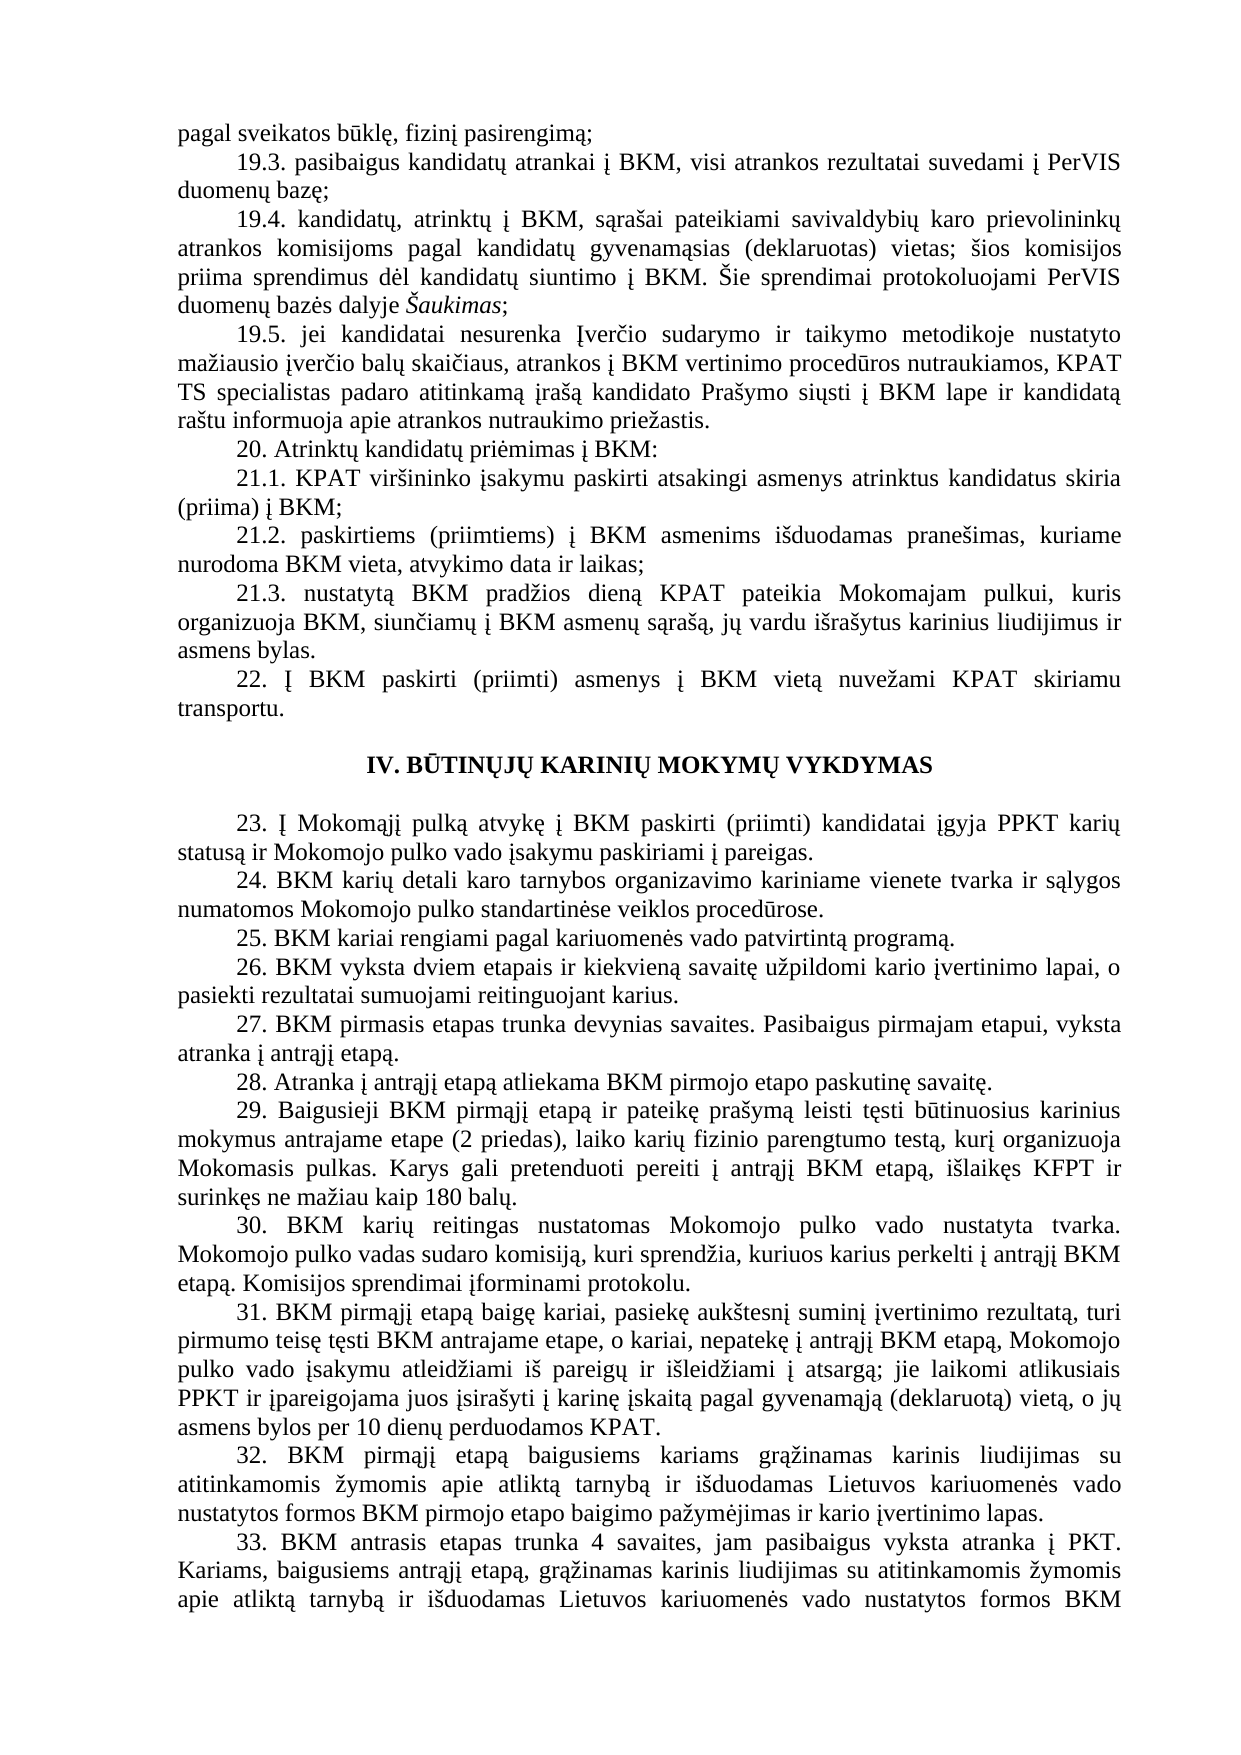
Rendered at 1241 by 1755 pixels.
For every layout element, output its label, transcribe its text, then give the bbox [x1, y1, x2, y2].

text 28. Atranka į antrąjį etapą atliekama BKM pirmojo etapo paskutinę savaitę. [177, 1067, 1122, 1096]
text 19.3. pasibaigus kandidatų atrankai į BKM, visi atrankos rezultatai suvedami į PerVIS duomenų bazę; [177, 147, 1122, 204]
text 21.2. paskirtiems (priimtiems) į BKM asmenims išduodamas pranešimas, kuriame nurodoma BKM vieta, atvykimo data ir laikas; [177, 521, 1122, 578]
text IV. BŪTINŲJŲ KARINIŲ MOKYMŲ VYKDYMAS [177, 751, 1122, 779]
text 27. BKM pirmasis etapas trunka devynias savaites. Pasibaigus pirmajam etapui, vyksta atranka į antrąjį etapą. [177, 1009, 1122, 1067]
text 20. Atrinktų kandidatų priėmimas į BKM: [177, 434, 1122, 463]
text 23. Į Mokomąjį pulką atvykę į BKM paskirti (priimti) kandidatai įgyja PPKT karių statusą ir Mokomojo pulko vado įsakymu paskiriami į pareigas. [177, 808, 1122, 866]
text 29. Baigusieji BKM pirmąjį etapą ir pateikę prašymą leisti tęsti būtinuosius karinius mokymus antrajame etape (2 priedas), laiko karių fizinio parengtumo testą, kurį organizuoja Mokomasis pulkas. Karys gali pretenduoti pereiti į antrąjį BKM etapą, išlaikęs KFPT ir surinkęs ne mažiau kaip 180 balų. [177, 1096, 1122, 1211]
text 21.1. KPAT viršininko įsakymu paskirti atsakingi asmenys atrinktus kandidatus skiria (priima) į BKM; [177, 463, 1122, 521]
text 30. BKM karių reitingas nustatomas Mokomojo pulko vado nustatyta tvarka. Mokomojo pulko vadas sudaro komisiją, kuri sprendžia, kuriuos karius perkelti į antrąjį BKM etapą. Komisijos sprendimai įforminami protokolu. [177, 1211, 1122, 1297]
text 24. BKM karių detali karo tarnybos organizavimo kariniame vienete tvarka ir sąlygos numatomos Mokomojo pulko standartinėse veiklos procedūrose. [177, 866, 1122, 923]
text 33. BKM antrasis etapas trunka 4 savaites, jam pasibaigus vyksta atranka į PKT. Kariams, baigusiems antrąjį etapą, grąžinamas karinis liudijimas su atitinkamomis žymomis apie atliktą tarnybą ir išduodamas Lietuvos kariuomenės vado nustatytos formos BKM [177, 1527, 1122, 1613]
text 32. BKM pirmąjį etapą baigusiems kariams grąžinamas karinis liudijimas su atitinkamomis žymomis apie atliktą tarnybą ir išduodamas Lietuvos kariuomenės vado nustatytos formos BKM pirmojo etapo baigimo pažymėjimas ir kario įvertinimo lapas. [177, 1441, 1122, 1527]
text 25. BKM kariai rengiami pagal kariuomenės vado patvirtintą programą. [177, 923, 1122, 952]
text 19.5. jei kandidatai nesurenka Įverčio sudarymo ir taikymo metodikoje nustatyto mažiausio įverčio balų skaičiaus, atrankos į BKM vertinimo procedūros nutraukiamos, KPAT TS specialistas padaro atitinkamą įrašą kandidato Prašymo siųsti į BKM lape ir kandidatą raštu informuoja apie atrankos nutraukimo priežastis. [177, 319, 1122, 434]
text 31. BKM pirmąjį etapą baigę kariai, pasiekę aukštesnį suminį įvertinimo rezultatą, turi pirmumo teisę tęsti BKM antrajame etape, o kariai, nepatekę į antrąjį BKM etapą, Mokomojo pulko vado įsakymu atleidžiami iš pareigų ir išleidžiami į atsargą; jie laikomi atlikusiais PPKT ir įpareigojama juos įsirašyti į karinę įskaitą pagal gyvenamąją (deklaruotą) vietą, o jų asmens bylos per 10 dienų perduodamos KPAT. [177, 1297, 1122, 1441]
text 26. BKM vyksta dviem etapais ir kiekvieną savaitę užpildomi kario įvertinimo lapai, o pasiekti rezultatai sumuojami reitinguojant karius. [177, 952, 1122, 1009]
text pagal sveikatos būklę, fizinį pasirengimą; [177, 118, 1122, 147]
text 21.3. nustatytą BKM pradžios dieną KPAT pateikia Mokomajam pulkui, kuris organizuoja BKM, siunčiamų į BKM asmenų sąrašą, jų vardu išrašytus karinius liudijimus ir asmens bylas. [177, 578, 1122, 664]
text 19.4. kandidatų, atrinktų į BKM, sąrašai pateikiami savivaldybių karo prievolininkų atrankos komisijoms pagal kandidatų gyvenamąsias (deklaruotas) vietas; šios komisijos priima sprendimus dėl kandidatų siuntimo į BKM. Šie sprendimai protokoluojami PerVIS duomenų bazės dalyje Šaukimas; [177, 204, 1122, 319]
text 22. Į BKM paskirti (priimti) asmenys į BKM vietą nuvežami KPAT skiriamu transportu. [177, 664, 1122, 722]
